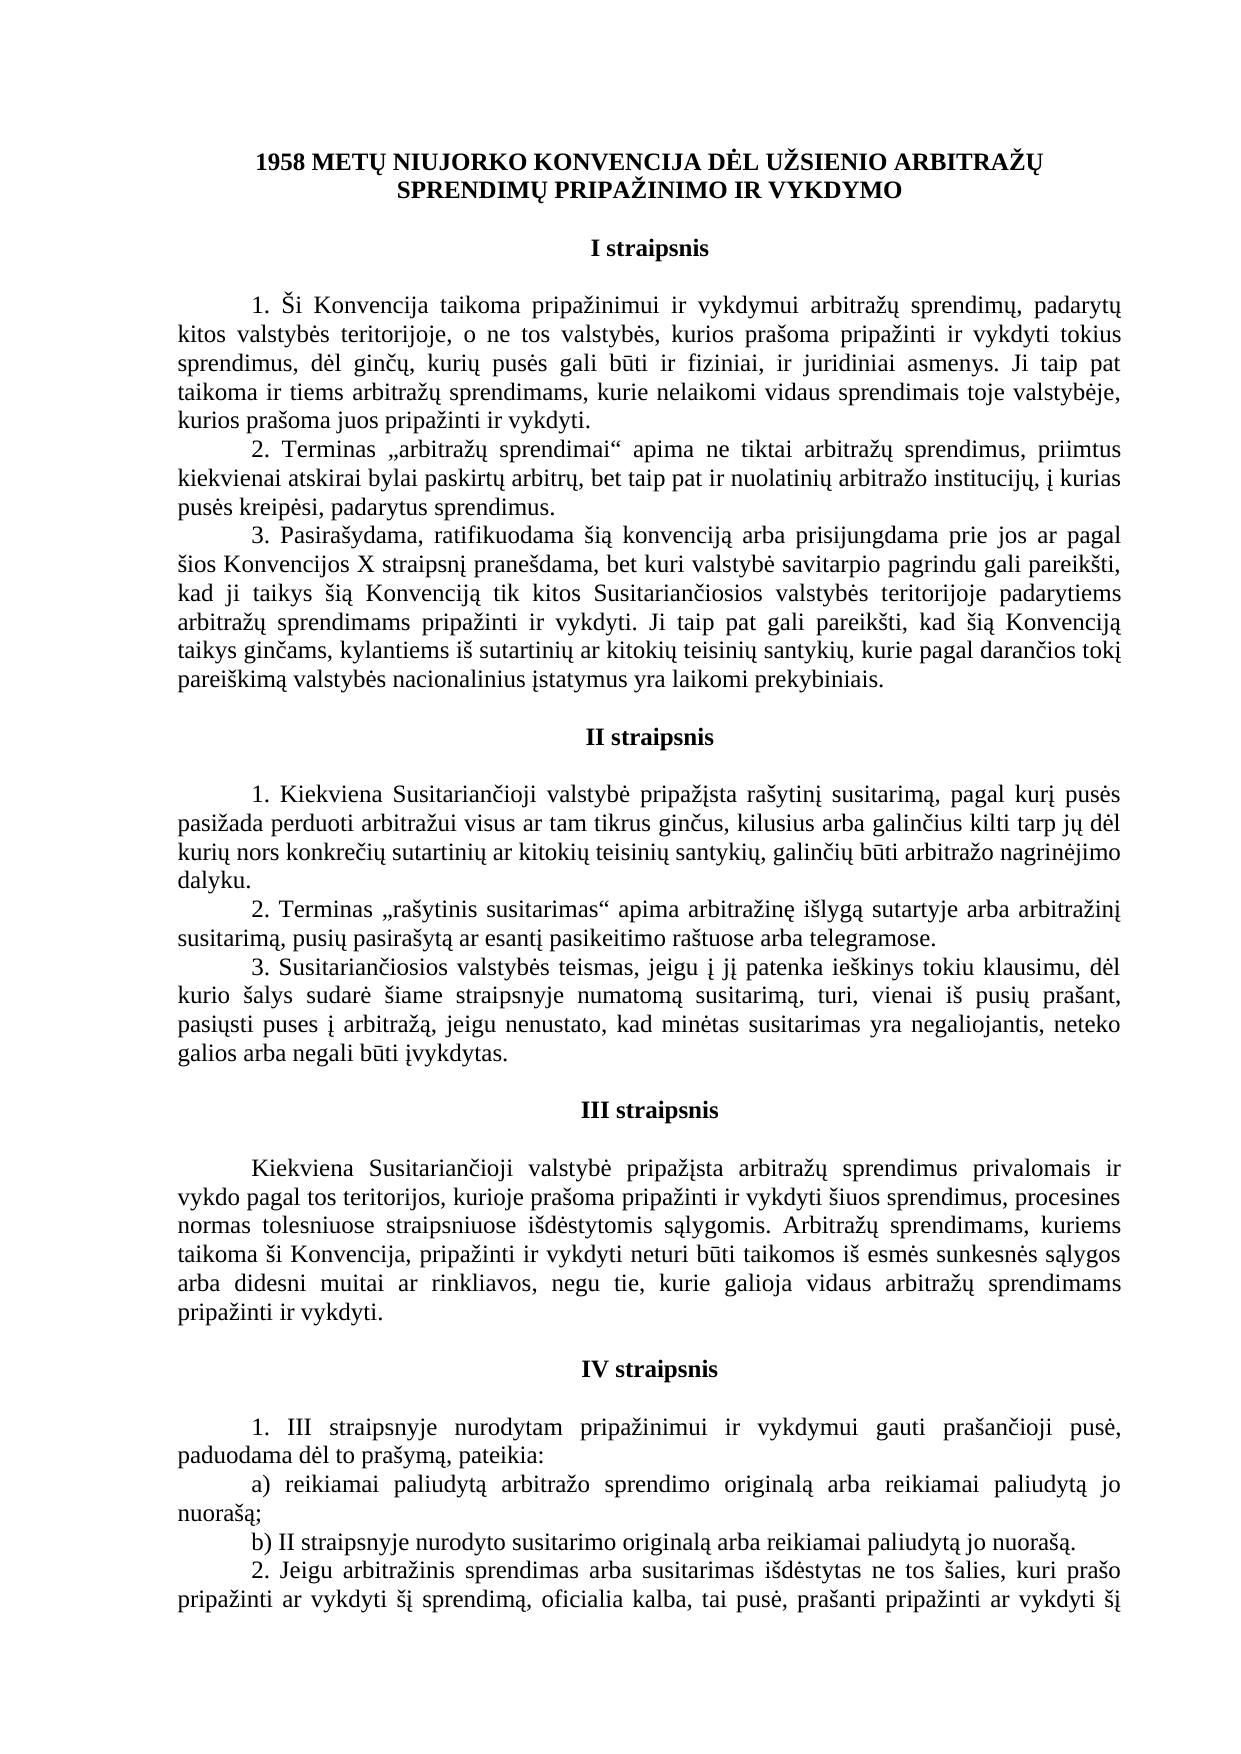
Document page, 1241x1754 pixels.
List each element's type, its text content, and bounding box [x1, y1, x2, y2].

text 3. Pasirašydama, ratifikuodama šią konvenciją arba prisijungdama prie jos ar pagal šios Konvencijos X straipsnį pranešdama, bet kuri valstybė savitarpio pagrindu gali pareikšti, kad ji taikys šią Konvenciją tik kitos Susitariančiosios valstybės teritorijoje padarytiems arbitražų sprendimams pripažinti ir vykdyti. Ji taip pat gali pareikšti, kad šią Konvenciją taikys ginčams, kylantiems iš sutartinių ar kitokių teisinių santykių, kurie pagal darančios tokį pareiškimą valstybės nacionalinius įstatymus yra laikomi prekybiniais. [177, 521, 1122, 693]
text IV straipsnis [177, 1354, 1122, 1383]
text 3. Susitariančiosios valstybės teismas, jeigu į jį patenka ieškinys tokiu klausimu, dėl kurio šalys sudarė šiame straipsnyje numatomą susitarimą, turi, vienai iš pusių prašant, pasiųsti puses į arbitražą, jeigu nenustato, kad minėtas susitarimas yra negaliojantis, neteko galios arba negali būti įvykdytas. [177, 952, 1122, 1067]
text III straipsnis [177, 1096, 1122, 1124]
text 2. Terminas „arbitražų sprendimai“ apima ne tiktai arbitražų sprendimus, priimtus kiekvienai atskirai bylai paskirtų arbitrų, bet taip pat ir nuolatinių arbitražo institucijų, į kurias pusės kreipėsi, padarytus sprendimus. [177, 434, 1122, 521]
text 1. Ši Konvencija taikoma pripažinimui ir vykdymui arbitražų sprendimų, padarytų kitos valstybės teritorijoje, o ne tos valstybės, kurios prašoma pripažinti ir vykdyti tokius sprendimus, dėl ginčų, kurių pusės gali būti ir fiziniai, ir juridiniai asmenys. Ji taip pat taikoma ir tiems arbitražų sprendimams, kurie nelaikomi vidaus sprendimais toje valstybėje, kurios prašoma juos pripažinti ir vykdyti. [177, 291, 1122, 434]
text 1958 METŲ NIUJORKO KONVENCIJA DĖL UŽSIENIO ARBITRAŽŲ SPRENDIMŲ PRIPAŽINIMO IR VYKDYMO [177, 147, 1122, 204]
text 2. Terminas „rašytinis susitarimas“ apima arbitražinę išlygą sutartyje arba arbitražinį susitarimą, pusių pasirašytą ar esantį pasikeitimo raštuose arba telegramose. [177, 894, 1122, 952]
text 2. Jeigu arbitražinis sprendimas arba susitarimas išdėstytas ne tos šalies, kuri prašo pripažinti ar vykdyti šį sprendimą, oficialia kalba, tai pusė, prašanti pripažinti ar vykdyti šį [177, 1556, 1122, 1613]
text Kiekviena Susitariančioji valstybė pripažįsta arbitražų sprendimus privalomais ir vykdo pagal tos teritorijos, kurioje prašoma pripažinti ir vykdyti šiuos sprendimus, procesines normas tolesniuose straipsniuose išdėstytomis sąlygomis. Arbitražų sprendimams, kuriems taikoma ši Konvencija, pripažinti ir vykdyti neturi būti taikomos iš esmės sunkesnės sąlygos arba didesni muitai ar rinkliavos, negu tie, kurie galioja vidaus arbitražų sprendimams pripažinti ir vykdyti. [177, 1153, 1122, 1326]
text a) reikiamai paliudytą arbitražo sprendimo originalą arba reikiamai paliudytą jo nuorašą; [177, 1469, 1122, 1527]
text b) II straipsnyje nurodyto susitarimo originalą arba reikiamai paliudytą jo nuorašą. [177, 1527, 1122, 1556]
text II straipsnis [177, 722, 1122, 751]
text 1. III straipsnyje nurodytam pripažinimui ir vykdymui gauti prašančioji pusė, paduodama dėl to prašymą, pateikia: [177, 1412, 1122, 1469]
text I straipsnis [177, 233, 1122, 262]
text 1. Kiekviena Susitariančioji valstybė pripažįsta rašytinį susitarimą, pagal kurį pusės pasižada perduoti arbitražui visus ar tam tikrus ginčus, kilusius arba galinčius kilti tarp jų dėl kurių nors konkrečių sutartinių ar kitokių teisinių santykių, galinčių būti arbitražo nagrinėjimo dalyku. [177, 779, 1122, 894]
